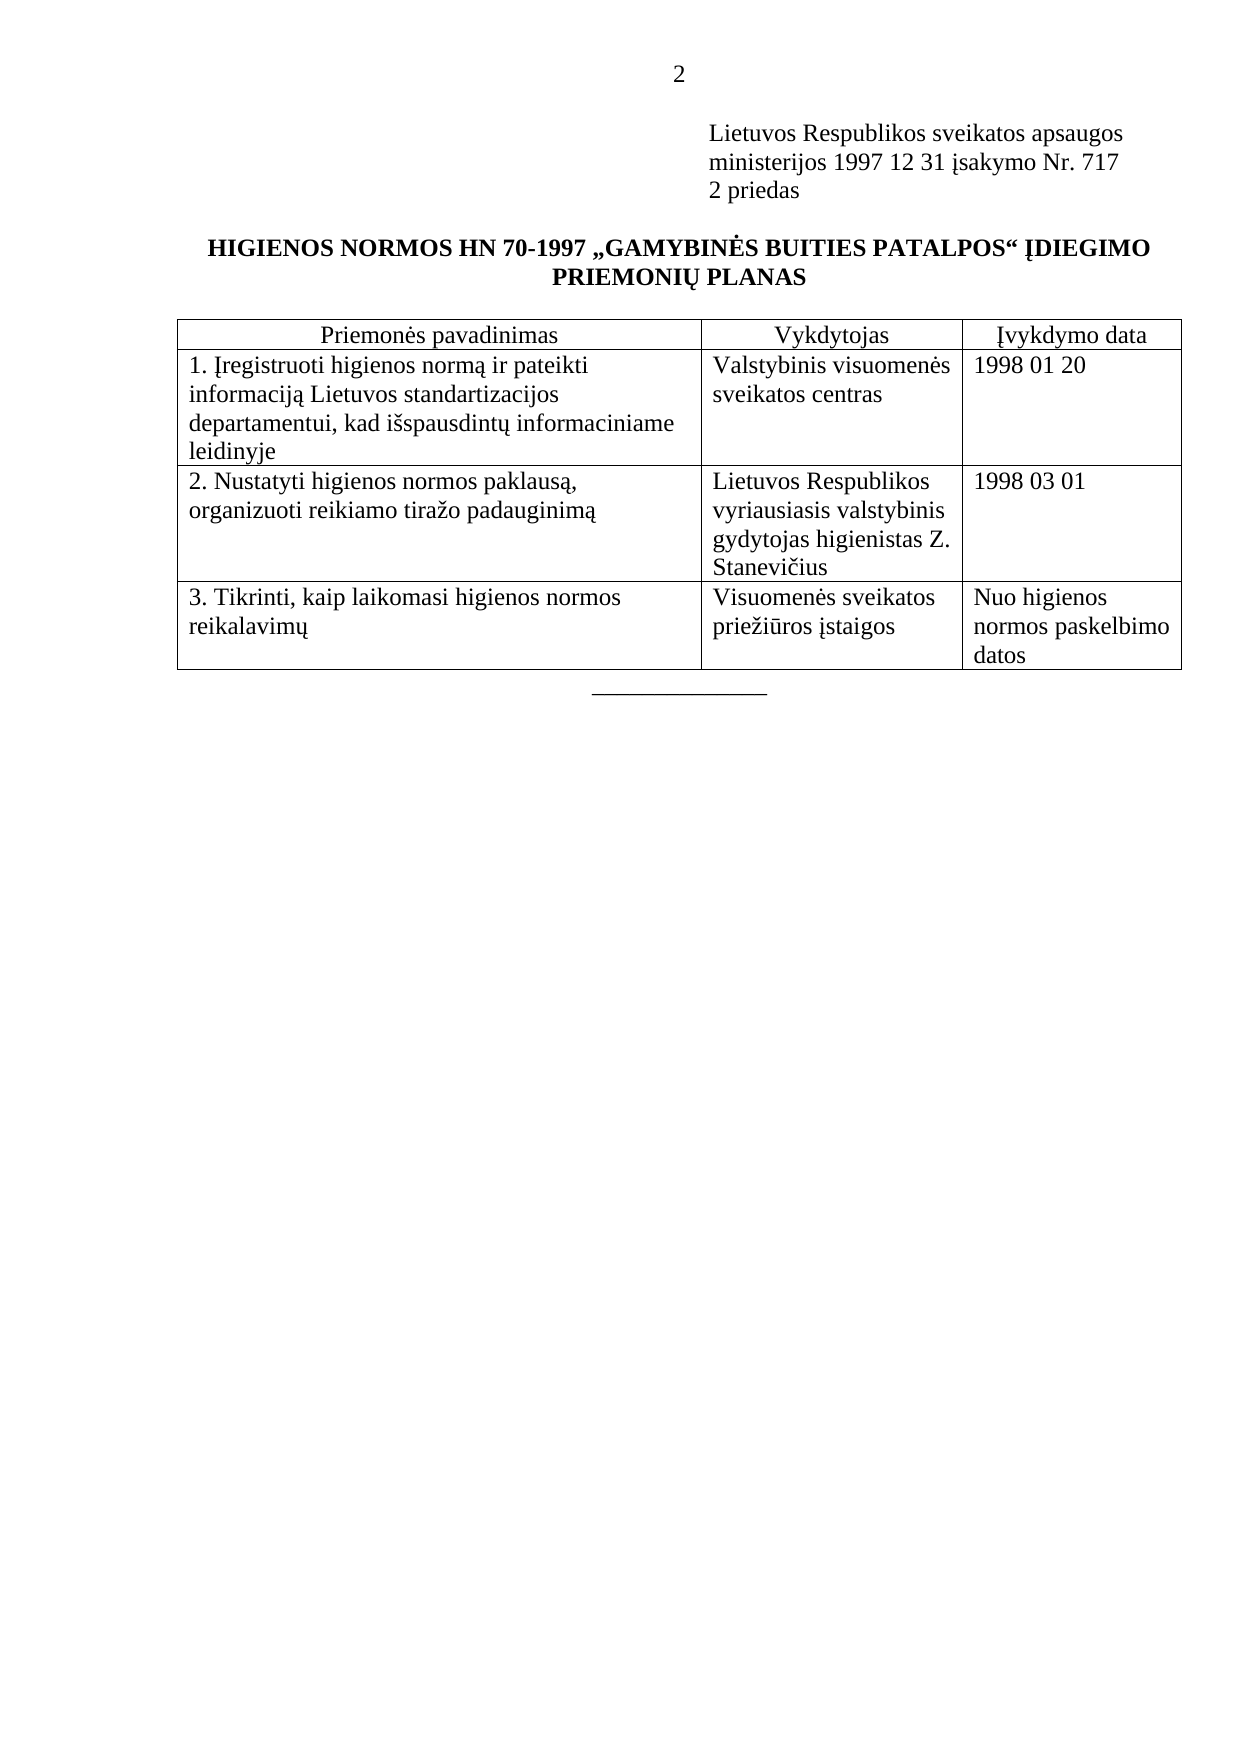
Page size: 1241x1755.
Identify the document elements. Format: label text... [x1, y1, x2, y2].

table_cell Nuo higienos normos paskelbimo datos [963, 582, 1181, 668]
table_cell 1998 03 01 [963, 466, 1181, 581]
table_header Įvykdymo data [963, 320, 1181, 349]
table_cell Visuomenės sveikatos priežiūros įstaigos [702, 582, 962, 668]
text Higienos normos HN 70-1997 „Gamybinės buities patalpos“ įdiegimo priemonių planas [177, 233, 1181, 291]
table_cell Lietuvos Respublikos vyriausiasis valstybinis gydytojas higienistas Z. Stanevičius [702, 466, 962, 581]
table_cell 1998 01 20 [963, 350, 1181, 465]
table_cell 1. Įregistruoti higienos normą ir pateikti informaciją Lietuvos standartizacijos departamentui, kad išspausdintų informaciniame leidinyje [178, 350, 701, 465]
table_header Priemonės pavadinimas [178, 320, 701, 349]
text ministerijos 1997 12 31 įsakymo Nr. 717 [177, 147, 1181, 176]
text ______________ [177, 670, 1181, 698]
table_cell 3. Tikrinti, kaip laikomasi higienos normos reikalavimų [178, 582, 701, 668]
table_cell 2. Nustatyti higienos normos paklausą, organizuoti reikiamo tiražo padauginimą [178, 466, 701, 581]
text 2 priedas [177, 176, 1181, 204]
table_header Vykdytojas [702, 320, 962, 349]
table_cell Valstybinis visuomenės sveikatos centras [702, 350, 962, 465]
text Lietuvos Respublikos sveikatos apsaugos [709, 118, 1181, 147]
